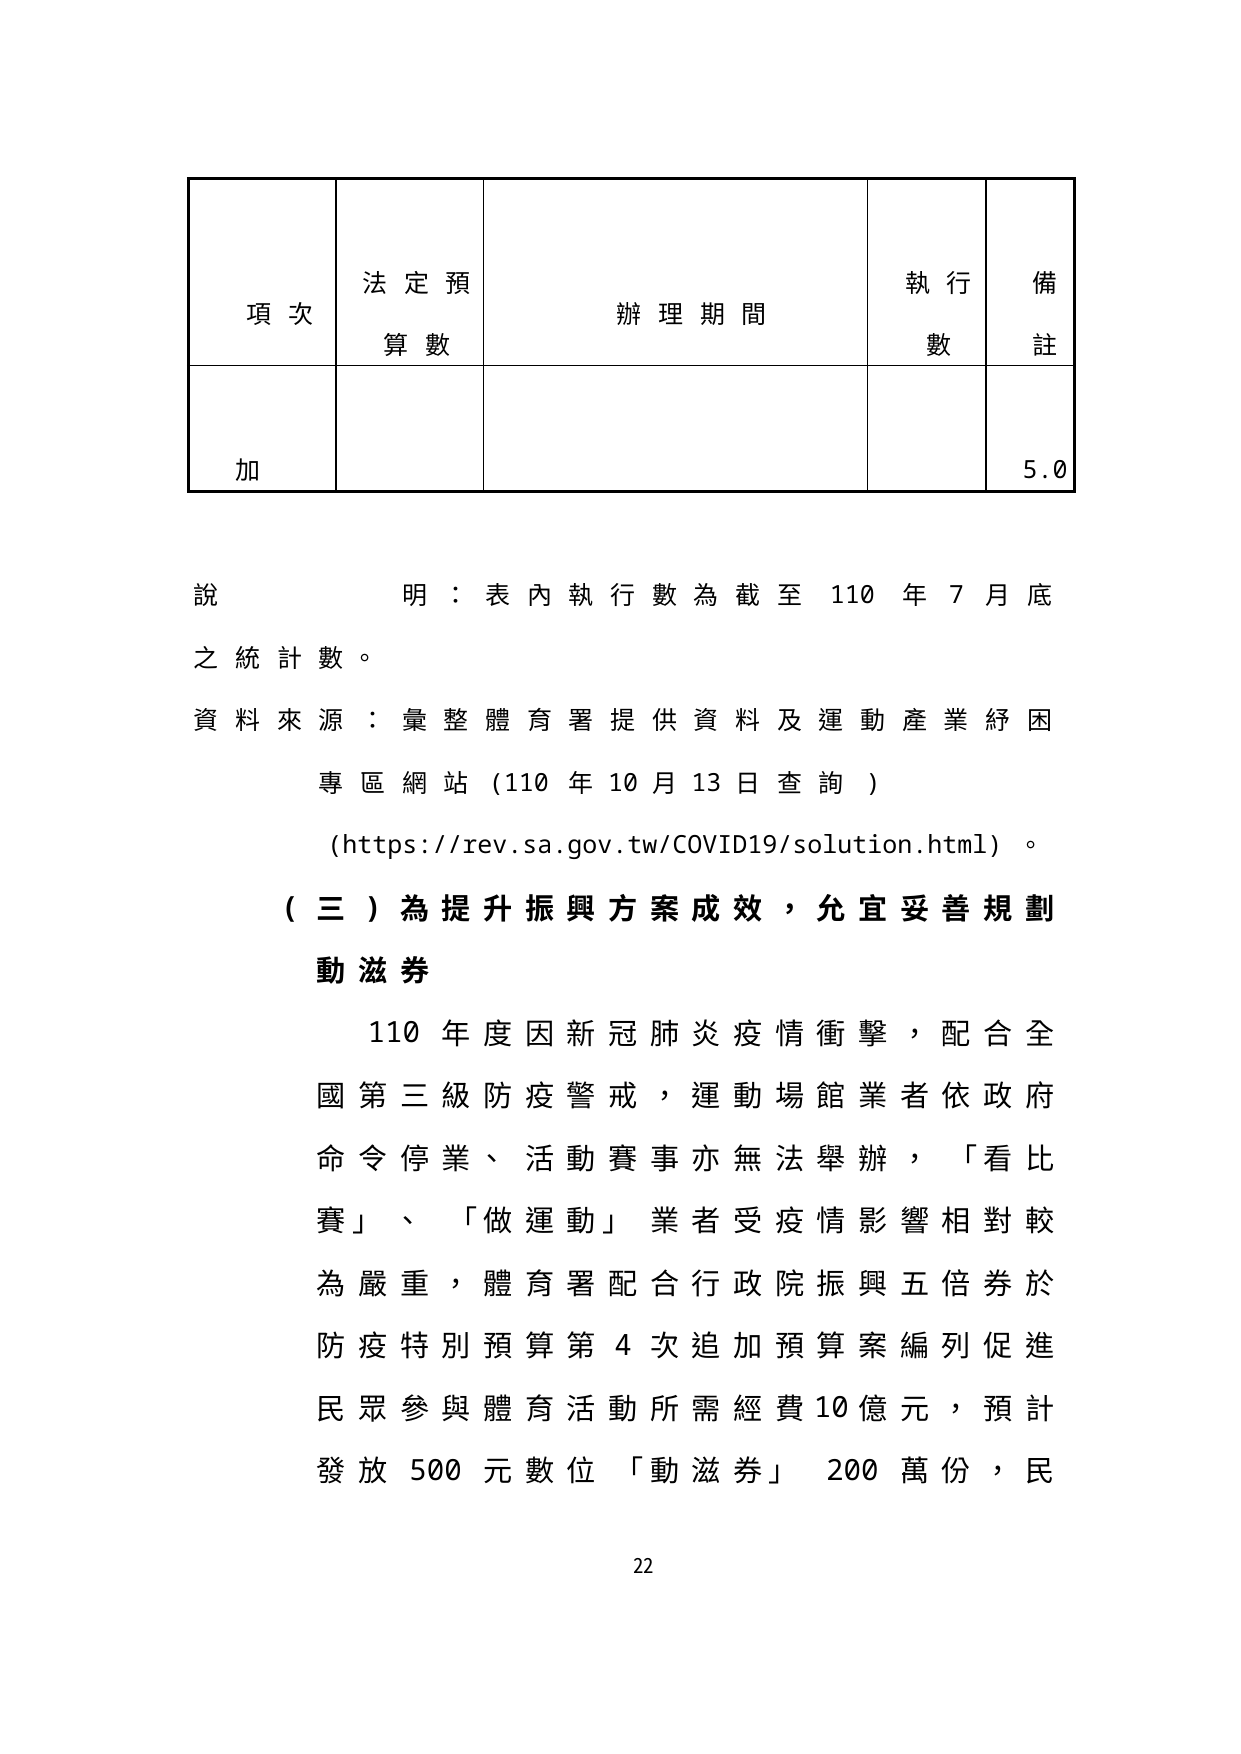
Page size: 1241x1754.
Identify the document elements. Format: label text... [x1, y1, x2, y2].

table_header 辦理期間 [484, 180, 867, 365]
text (三)為提升振興方案成效，允宜妥善規劃動滋券 [244, 865, 1060, 990]
text 說 明：表內執行數為截至110年7月底之統計數。 [185, 552, 1060, 677]
table_header 執行數 [868, 180, 985, 365]
table_cell 5.0 [987, 366, 1073, 490]
table_cell 加 [190, 366, 335, 490]
table_header 項次 [190, 180, 335, 365]
table_cell - [868, 366, 985, 490]
text 資料來源：彙整體育署提供資料及運動產業紓困專區網站(110年10月13日查詢) (https://rev.sa.gov.tw/COVID19/solution.html)。 [185, 677, 1060, 865]
table_cell [484, 366, 867, 490]
table_header 法定預算數 [337, 180, 483, 365]
text 110年度因新冠肺炎疫情衝擊，配合全國第三級防疫警戒，運動場館業者依政府命令停業、活動賽事亦無法舉辦，「看比賽」、「做運動」業者受疫情影響相對較為嚴重，體育署配合行政院振興五倍券於防疫特別預算第4次追加預算案編列促進民眾參與體育活動所需經費10億元，預計發放500元數位「動滋券」200萬份，民 [274, 990, 1060, 1490]
table_header 備註 [987, 180, 1073, 365]
table_cell [337, 366, 483, 490]
